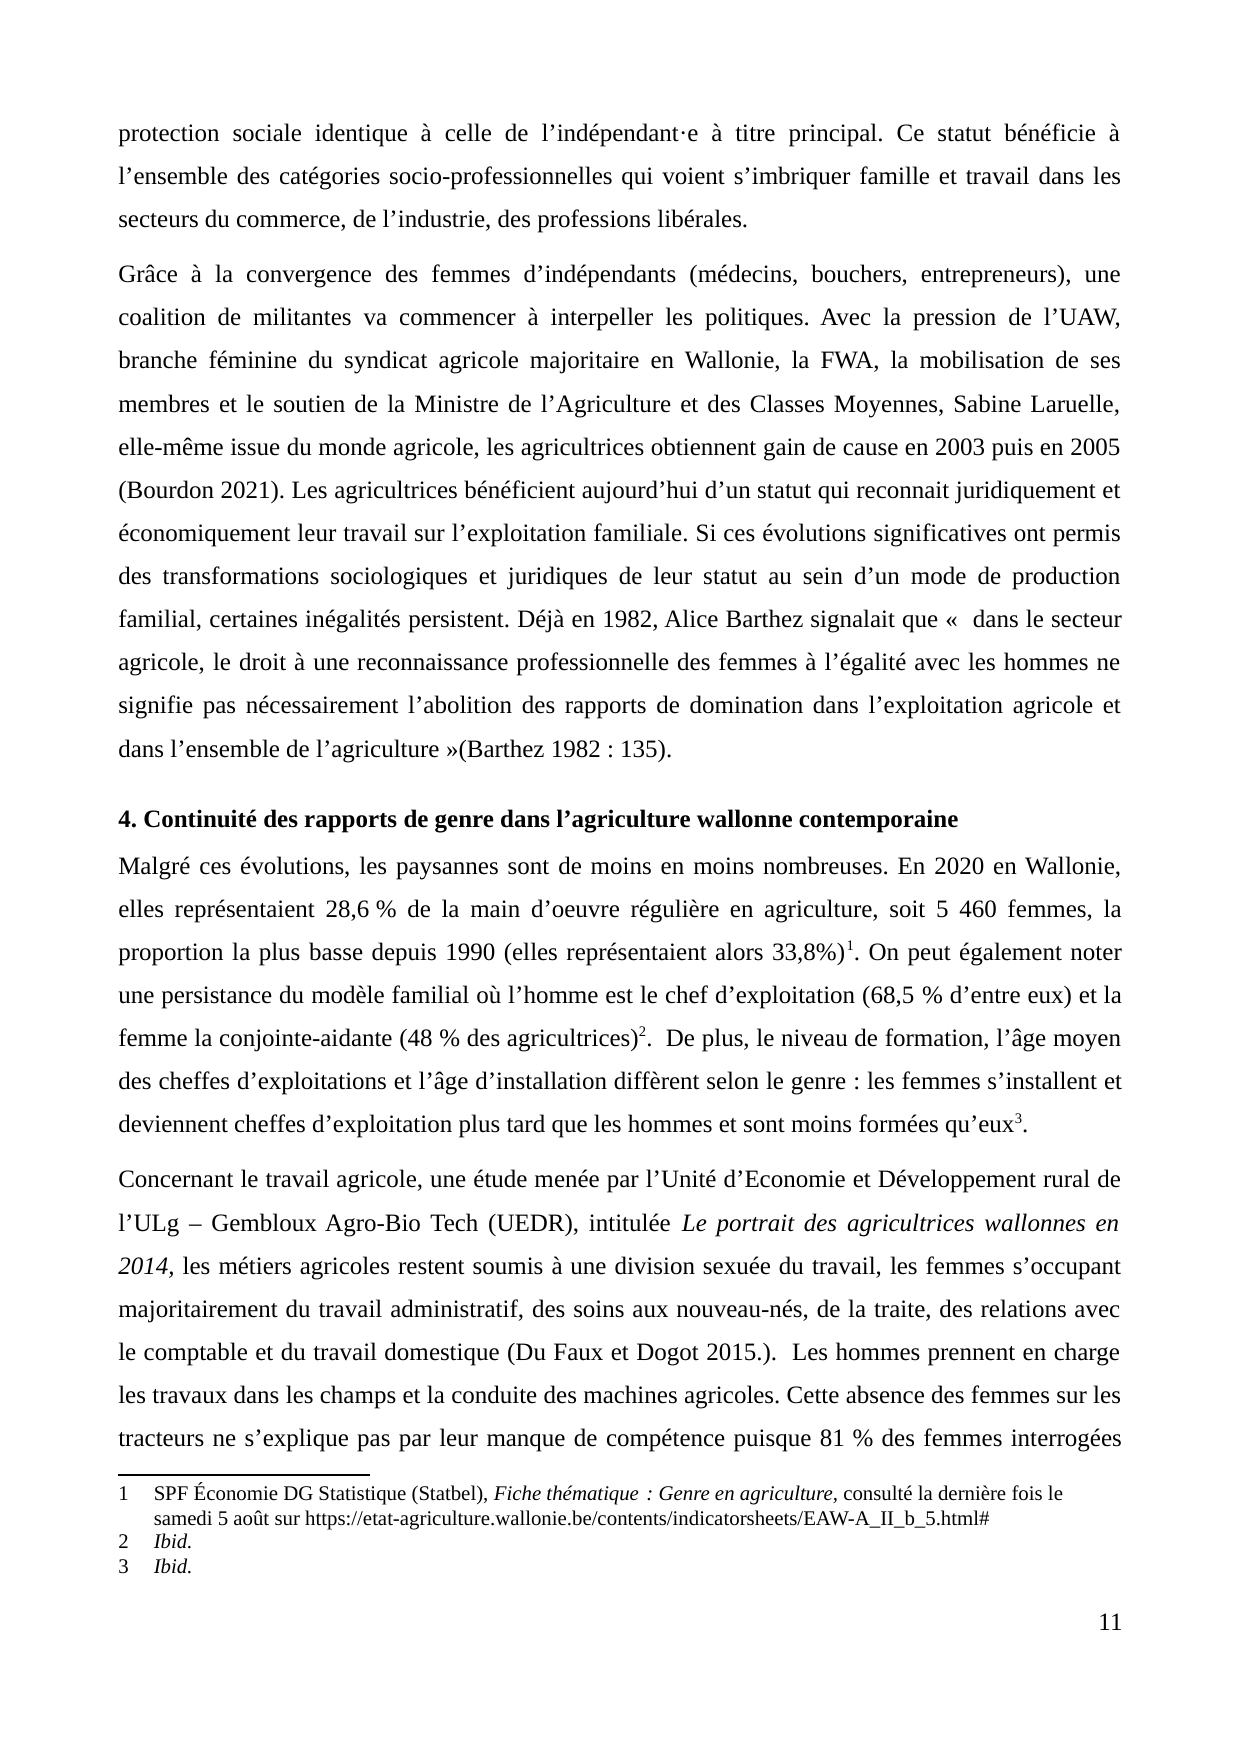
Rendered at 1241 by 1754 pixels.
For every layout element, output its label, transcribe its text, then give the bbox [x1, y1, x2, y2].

text Concernant le travail agricole, une étude menée par l’Unité d’Economie et Développement rural de l’ULg – Gembloux Agro-Bio Tech (UEDR), intitulée Le portrait des agricultrices wallonnes en 2014, les métiers agricoles restent soumis à une division sexuée du travail, les femmes s’occupant majoritairement du travail administratif, des soins aux nouveau-nés, de la traite, des relations avec le comptable et du travail domestique (Du Faux et Dogot 2015.). Les hommes prennent en charge les travaux dans les champs et la conduite des machines agricoles. Cette absence des femmes sur les tracteurs ne s’explique pas par leur manque de compétence puisque 81 % des femmes interrogées [118, 1164, 1122, 1452]
text protection sociale identique à celle de l’indépendant·e à titre principal. Ce statut bénéficie à l’ensemble des catégories socio-professionnelles qui voient s’imbriquer famille et travail dans les secteurs du commerce, de l’industrie, des professions libérales. [118, 118, 1122, 233]
text Malgré ces évolutions, les paysannes sont de moins en moins nombreuses. En 2020 en Wallonie, elles représentaient 28,6 % de la main d’oeuvre régulière en agriculture, soit 5 460 femmes, la proportion la plus basse depuis 1990 (elles représentaient alors 33,8%). On peut également noter une persistance du modèle familial où l’homme est le chef d’exploitation (68,5 % d’entre eux) et la femme la conjointe-aidante (48 % des agricultrices). De plus, le niveau de formation, l’âge moyen des cheffes d’exploitations et l’âge d’installation diffèrent selon le genre : les femmes s’installent et deviennent cheffes d’exploitation plus tard que les hommes et sont moins formées qu’eux. [118, 851, 1122, 1138]
subtitle 4. Continuité des rapports de genre dans l’agriculture wallonne contemporaine [118, 804, 1122, 832]
text Grâce à la convergence des femmes d’indépendants (médecins, bouchers, entrepreneurs), une coalition de militantes va commencer à interpeller les politiques. Avec la pression de l’UAW, branche féminine du syndicat agricole majoritaire en Wallonie, la FWA, la mobilisation de ses membres et le soutien de la Ministre de l’Agriculture et des Classes Moyennes, Sabine Laruelle, elle-même issue du monde agricole, les agricultrices obtiennent gain de cause en 2003 puis en 2005 (Bourdon 2021). Les agricultrices bénéficient aujourd’hui d’un statut qui reconnait juridiquement et économiquement leur travail sur l’exploitation familiale. Si ces évolutions significatives ont permis des transformations sociologiques et juridiques de leur statut au sein d’un mode de production familial, certaines inégalités persistent. Déjà en 1982, Alice Barthez signalait que « dans le secteur agricole, le droit à une reconnaissance professionnelle des femmes à l’égalité avec les hommes ne signifie pas nécessairement l’abolition des rapports de domination dans l’exploitation agricole et dans l’ensemble de l’agriculture »(Barthez 1982 : 135). [118, 259, 1122, 762]
text Ibid. [118, 1553, 1122, 1578]
text Ibid. [118, 1529, 1122, 1553]
text SPF Économie DG Statistique (Statbel), Fiche thématique : Genre en agriculture, consulté la dernière fois le samedi 5 août sur https://etat-agriculture.wallonie.be/contents/indicatorsheets/EAW-A_II_b_5.html# [118, 1481, 1122, 1529]
